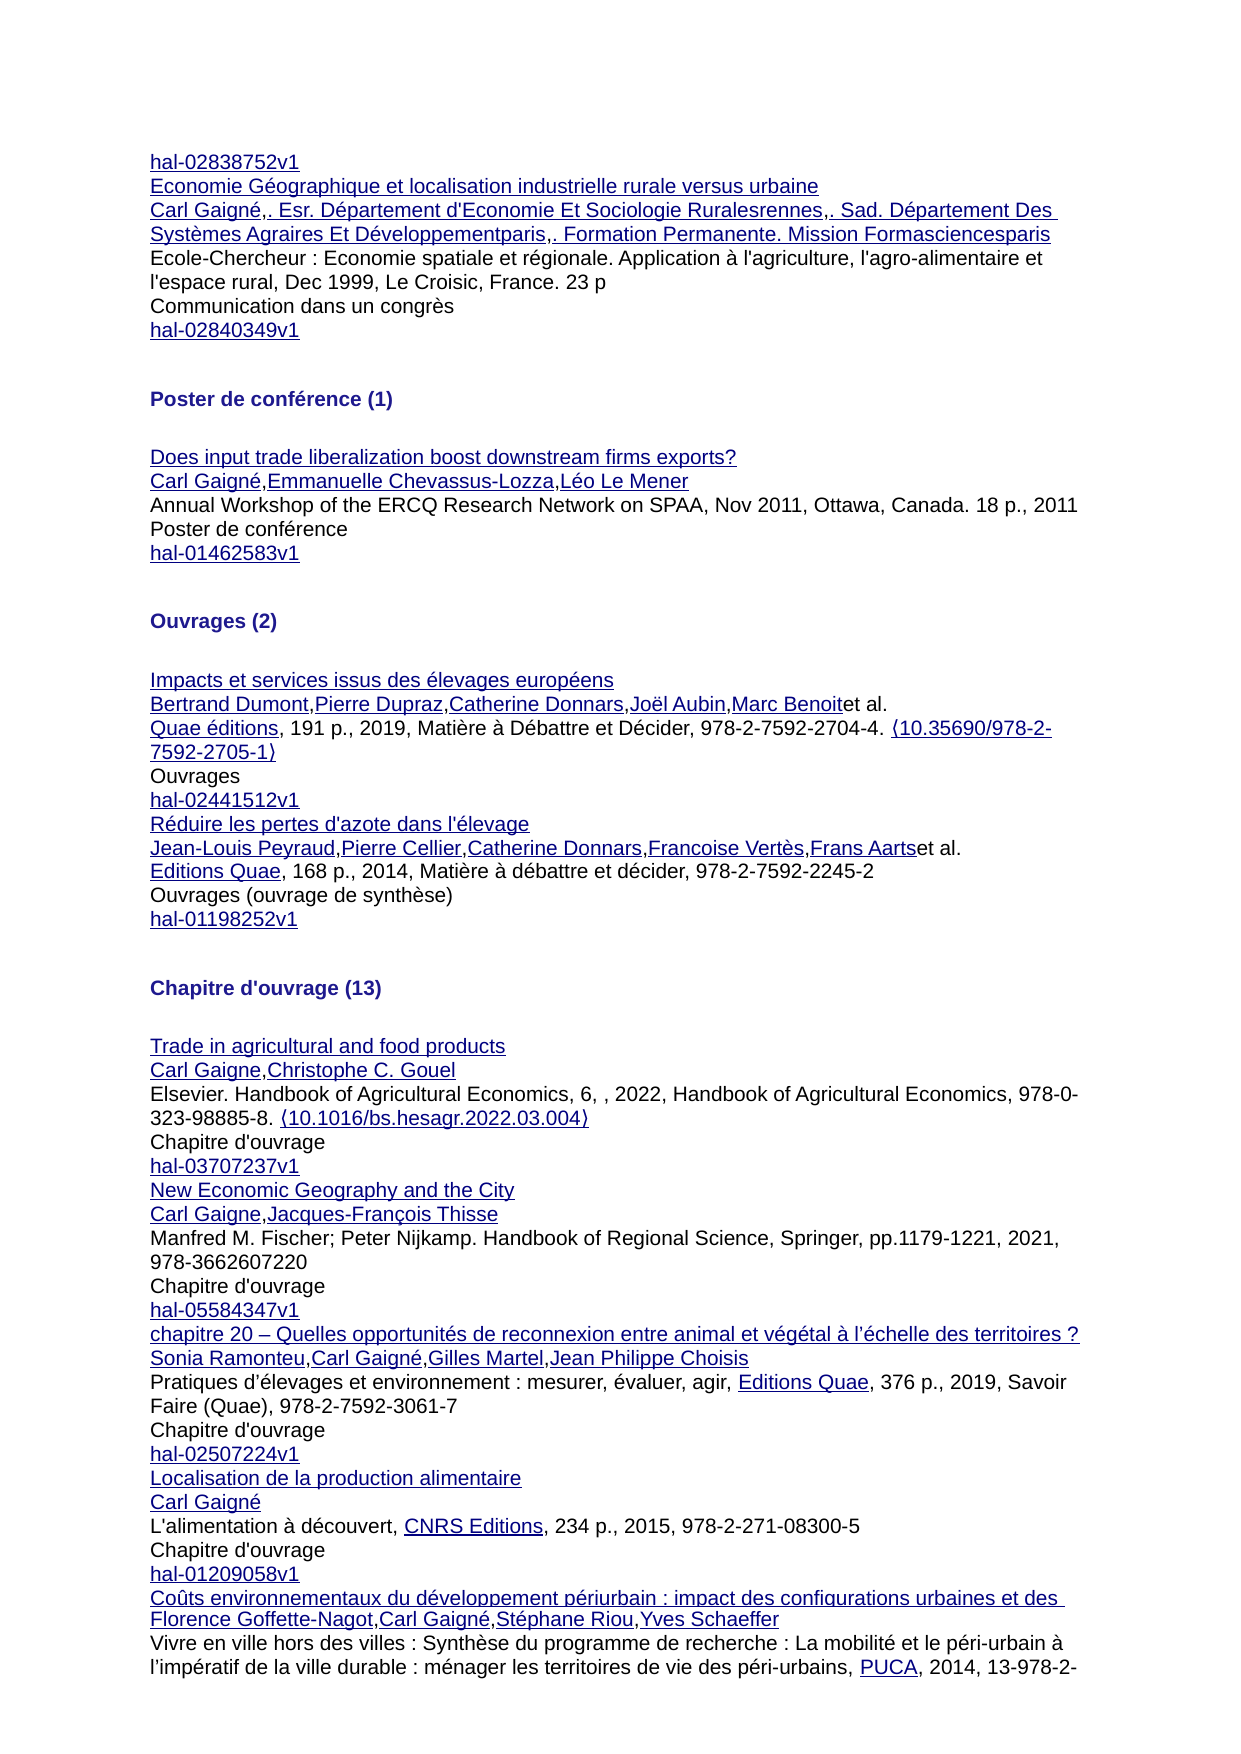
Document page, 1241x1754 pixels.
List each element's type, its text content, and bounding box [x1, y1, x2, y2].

table_cell Economie Géographique et localisation industrielle rurale versus urbaine Carl Gaigné,. Esr. Département d'Economie Et Sociologie Ruralesrennes,. Sad. Département Des Systèmes Agraires Et Développementparis,. Formation Permanente. Mission Formasciencesparis Ecole-Chercheur : Economie spatiale et régionale. Application à l'agriculture, l'agro-alimentaire et l'espace rural, Dec 1999, Le Croisic, France. 23 p Communication dans un congrès hal-02840349v1 [150, 174, 1090, 342]
table_cell chapitre 20 – Quelles opportunités de reconnexion entre animal et végétal à l’échelle des territoires ? Sonia Ramonteu,Carl Gaigné,Gilles Martel,Jean Philippe Choisis Pratiques d’élevages et environnement : mesurer, évaluer, agir, Editions Quae, 376 p., 2019, Savoir Faire (Quae), 978-2-7592-3061-7 Chapitre d'ouvrage hal-02507224v1 [150, 1322, 1090, 1466]
table_cell New Economic Geography and the City Carl Gaigne,Jacques-François Thisse Manfred M. Fischer; Peter Nijkamp. Handbook of Regional Science, Springer, pp.1179-1221, 2021, 978-3662607220 Chapitre d'ouvrage hal-05584347v1 [150, 1178, 1090, 1322]
subtitle Ouvrages (2) [150, 609, 1090, 633]
table_cell Coûts environnementaux du développement périurbain : impact des configurations urbaines et des choix résidentiels Florence Goffette-Nagot,Carl Gaigné,Stéphane Riou,Yves Schaeffer Vivre en ville hors des villes : Synthèse du programme de recherche : La mobilité et le péri-urbain à l’impératif de la ville durable : ménager les territoires de vie des péri-urbains, PUCA, 2014, 13-978-2-11-138135-3 Chapitre d'ouvrage hal-02797271v1 [150, 1585, 1090, 1679]
table_header Does input trade liberalization boost downstream firms exports? Carl Gaigné,Emmanuelle Chevassus-Lozza,Léo Le Mener Annual Workshop of the ERCQ Research Network on SPAA, Nov 2011, Ottawa, Canada. 18 p., 2011 Poster de conférence hal-01462583v1 [150, 445, 1090, 564]
table_cell hal-02838752v1 [150, 150, 1090, 174]
subtitle Poster de conférence (1) [150, 386, 1090, 410]
subtitle Chapitre d'ouvrage (13) [150, 976, 1090, 1000]
table_cell Localisation de la production alimentaire Carl Gaigné L'alimentation à découvert, CNRS Editions, 234 p., 2015, 978-2-271-08300-5 Chapitre d'ouvrage hal-01209058v1 [150, 1466, 1090, 1585]
table_header Trade in agricultural and food products Carl Gaigne,Christophe C. Gouel Elsevier. Handbook of Agricultural Economics, 6, , 2022, Handbook of Agricultural Economics, 978-0-323-98885-8. ⟨10.1016/bs.hesagr.2022.03.004⟩ Chapitre d'ouvrage hal-03707237v1 [150, 1034, 1090, 1178]
table_header Impacts et services issus des élevages européens Bertrand Dumont,Pierre Dupraz,Catherine Donnars,Joël Aubin,Marc Benoitet al. Quae éditions, 191 p., 2019, Matière à Débattre et Décider, 978-2-7592-2704-4. ⟨10.35690/978-2-7592-2705-1⟩ Ouvrages hal-02441512v1 [150, 668, 1090, 811]
table_cell Réduire les pertes d'azote dans l'élevage Jean-Louis Peyraud,Pierre Cellier,Catherine Donnars,Francoise Vertès,Frans Aartset al. Editions Quae, 168 p., 2014, Matière à débattre et décider, 978-2-7592-2245-2 Ouvrages (ouvrage de synthèse) hal-01198252v1 [150, 811, 1090, 931]
